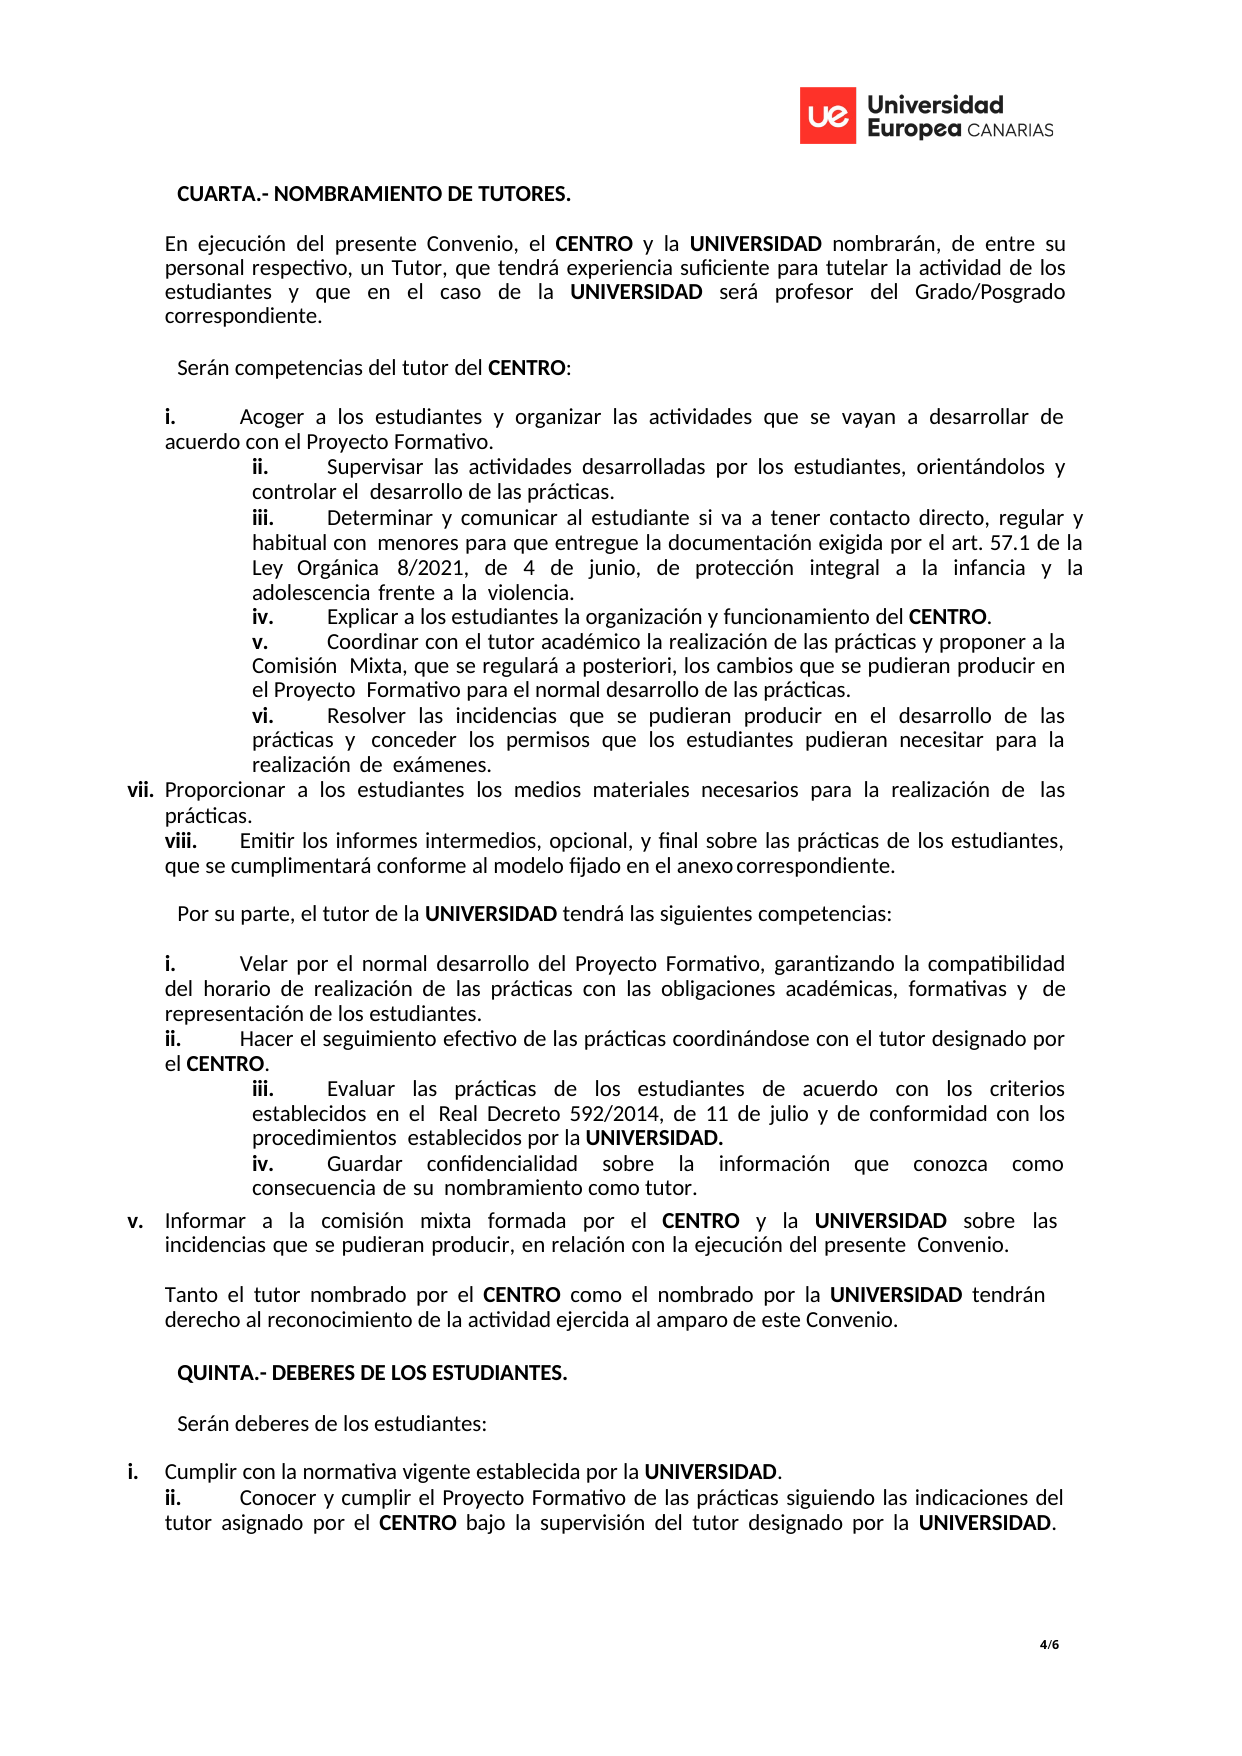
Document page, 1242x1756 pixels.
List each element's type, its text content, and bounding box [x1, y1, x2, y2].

subtitle QUINTA.- DEBERES DE LOS ESTUDIANTES. [177, 1358, 1096, 1387]
list Guardar confidencialidad sobre la información que conozca como consecuencia de su nombramiento como tutor. [252, 1151, 1064, 1201]
list Proporcionar a los estudiantes los medios materiales necesarios para la realización de las prácticas. [127, 778, 1065, 828]
list Supervisar las actividades desarrolladas por los estudiantes, orientándolos y controlar el desarrollo de las prácticas. [252, 454, 1065, 504]
list Hacer el seguimiento efectivo de las prácticas coordinándose con el tutor designado por el CENTRO. [164, 1026, 1065, 1076]
text Tanto el tutor nombrado por el CENTRO como el nombrado por la UNIVERSIDAD tendrán derecho al reconocimiento de la actividad ejercida al amparo de este Convenio. [164, 1283, 1083, 1333]
list Emitir los informes intermedios, opcional, y final sobre las prácticas de los estudiantes, que se cumplimentará conforme al modelo fijado en el anexocorrespondiente. [164, 829, 1065, 879]
list Coordinar con el tutor académico la realización de las prácticas y proponer a la Comisión Mixta, que se regulará a posteriori, los cambios que se pudieran producir en el Proyecto Formativo para el normal desarrollo de las prácticas. [252, 630, 1066, 703]
text Por su parte, el tutor de la UNIVERSIDAD tendrá las siguientes competencias: [177, 899, 1096, 928]
text En ejecución del presente Convenio, el CENTRO y la UNIVERSIDAD nombrarán, de entre su personal respectivo, un Tutor, que tendrá experiencia suficiente para tutelar la actividad de los estudiantes y que en el caso de la UNIVERSIDAD será profesor del Grado/Posgrado correspondiente. [164, 232, 1066, 330]
text Serán deberes de los estudiantes: [177, 1409, 1096, 1437]
list Velar por el normal desarrollo del Proyecto Formativo, garantizando la compatibilidad del horario de realización de las prácticas con las obligaciones académicas, formativas y de representación de los estudiantes. [164, 952, 1066, 1026]
list Acoger a los estudiantes y organizar las actividades que se vayan a desarrollar de acuerdo con el Proyecto Formativo. [164, 405, 1064, 454]
list Conocer y cumplir el Proyecto Formativo de las prácticas siguiendo las indicaciones del tutor asignado por el CENTRO bajo la supervisión del tutor designado por la UNIVERSIDAD. [164, 1486, 1065, 1535]
list Explicar a los estudiantes la organización y funcionamiento del CENTRO. [252, 605, 1096, 629]
subtitle CUARTA.- NOMBRAMIENTO DE TUTORES. [177, 179, 1096, 207]
list Resolver las incidencias que se pudieran producir en el desarrollo de las prácticas y conceder los permisos que los estudiantes pudieran necesitar para la realización de exámenes. [252, 703, 1065, 778]
list Evaluar las prácticas de los estudiantes de acuerdo con los criterios establecidos en el Real Decreto 592/2014, de 11 de julio y de conformidad con los procedimientos establecidos por la UNIVERSIDAD. [252, 1076, 1065, 1151]
list Determinar y comunicar al estudiante si va a tener contacto directo, regular y habitual con menores para que entregue la documentación exigida por el art. 57.1 de la Ley Orgánica 8/2021, de 4 de junio, de protección integral a la infancia y la adolescencia frente a la violencia. [252, 505, 1084, 605]
list Cumplir con la normativa vigente establecida por la UNIVERSIDAD. [127, 1458, 1096, 1485]
text Serán competencias del tutor del CENTRO: [177, 353, 1096, 381]
list Informar a la comisión mixta formada por el CENTRO y la UNIVERSIDAD sobre las incidencias que se pudieran producir, en relación con la ejecución del presente Convenio. [127, 1209, 1058, 1258]
